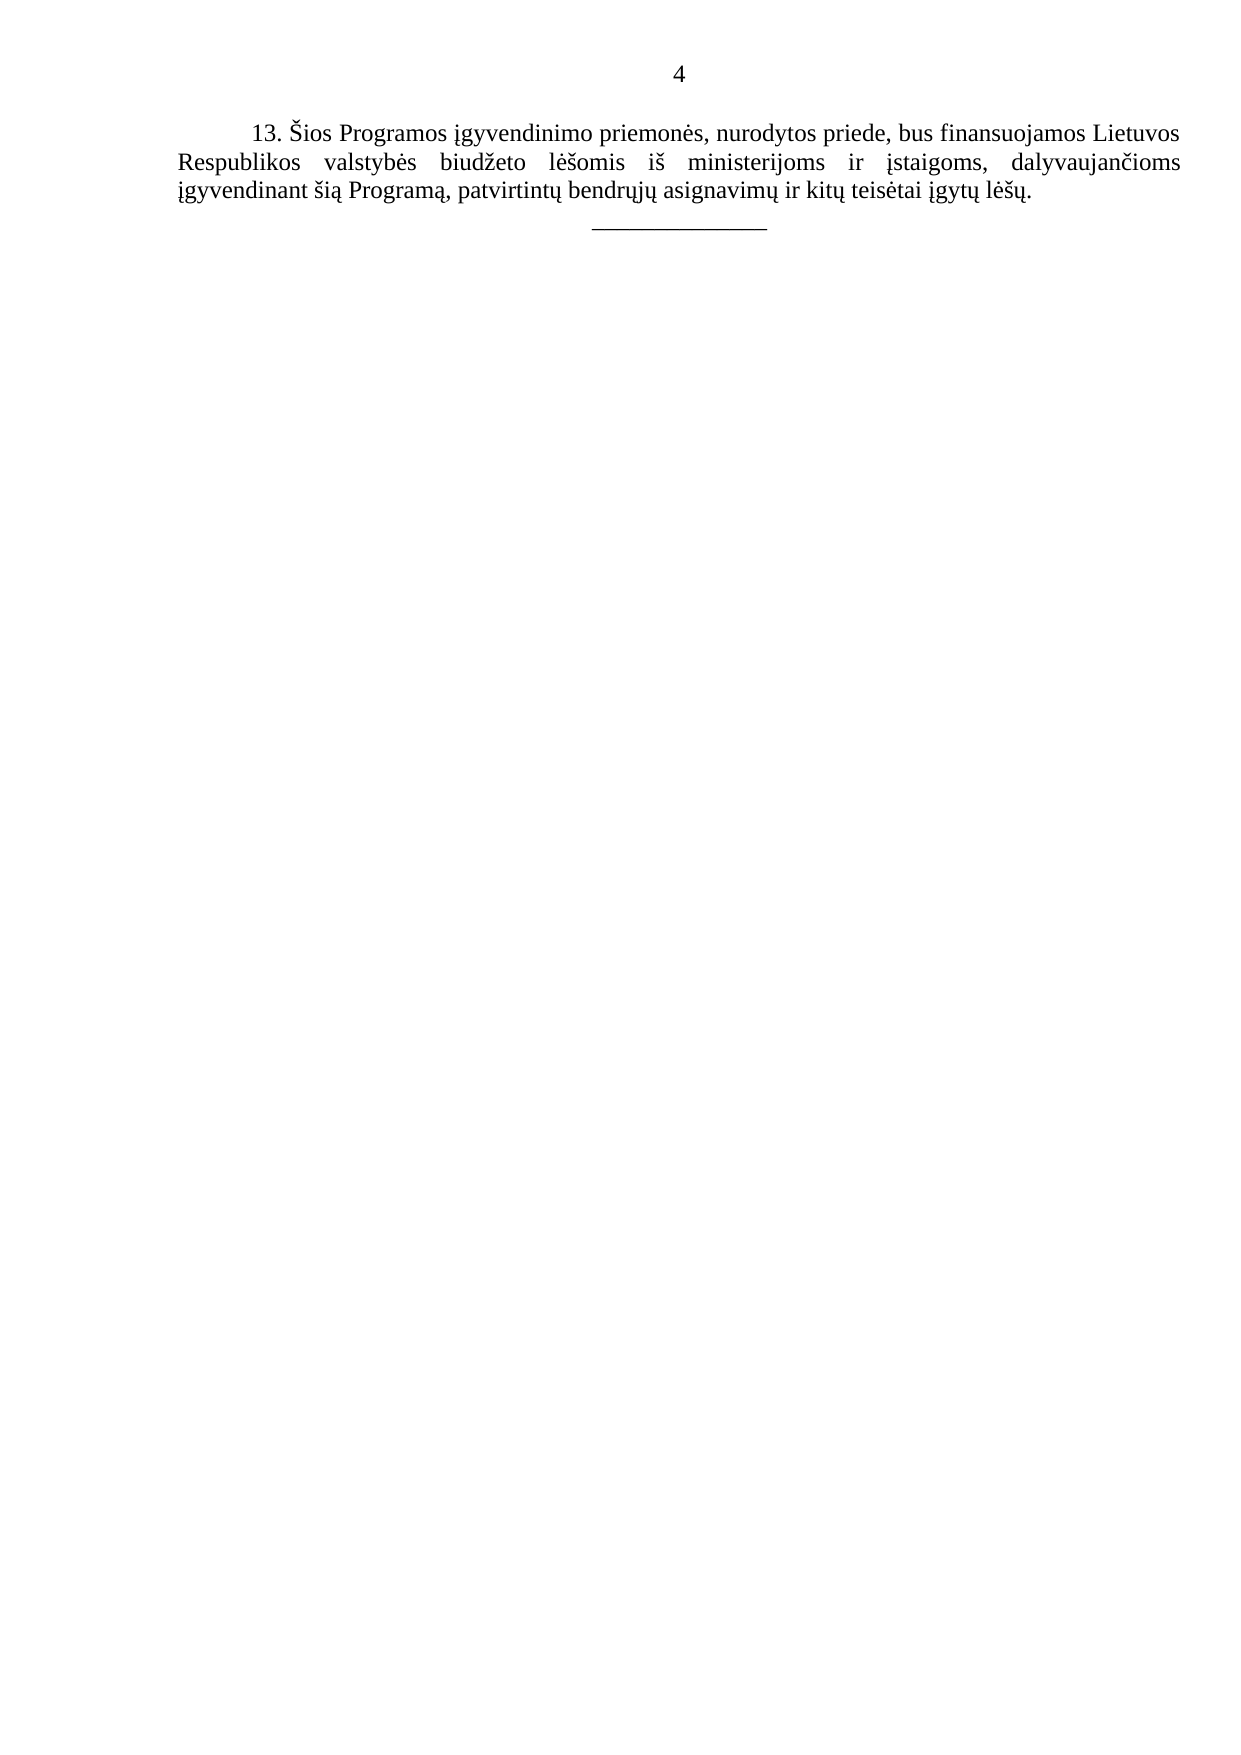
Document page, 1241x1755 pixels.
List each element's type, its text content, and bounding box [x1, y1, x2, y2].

text ______________ [177, 204, 1181, 233]
text 13. Šios Programos įgyvendinimo priemonės, nurodytos priede, bus finansuojamos Lietuvos Respublikos valstybės biudžeto lėšomis iš ministerijoms ir įstaigoms, dalyvaujančioms įgyvendinant šią Programą, patvirtintų bendrųjų asignavimų ir kitų teisėtai įgytų lėšų. [177, 118, 1181, 204]
